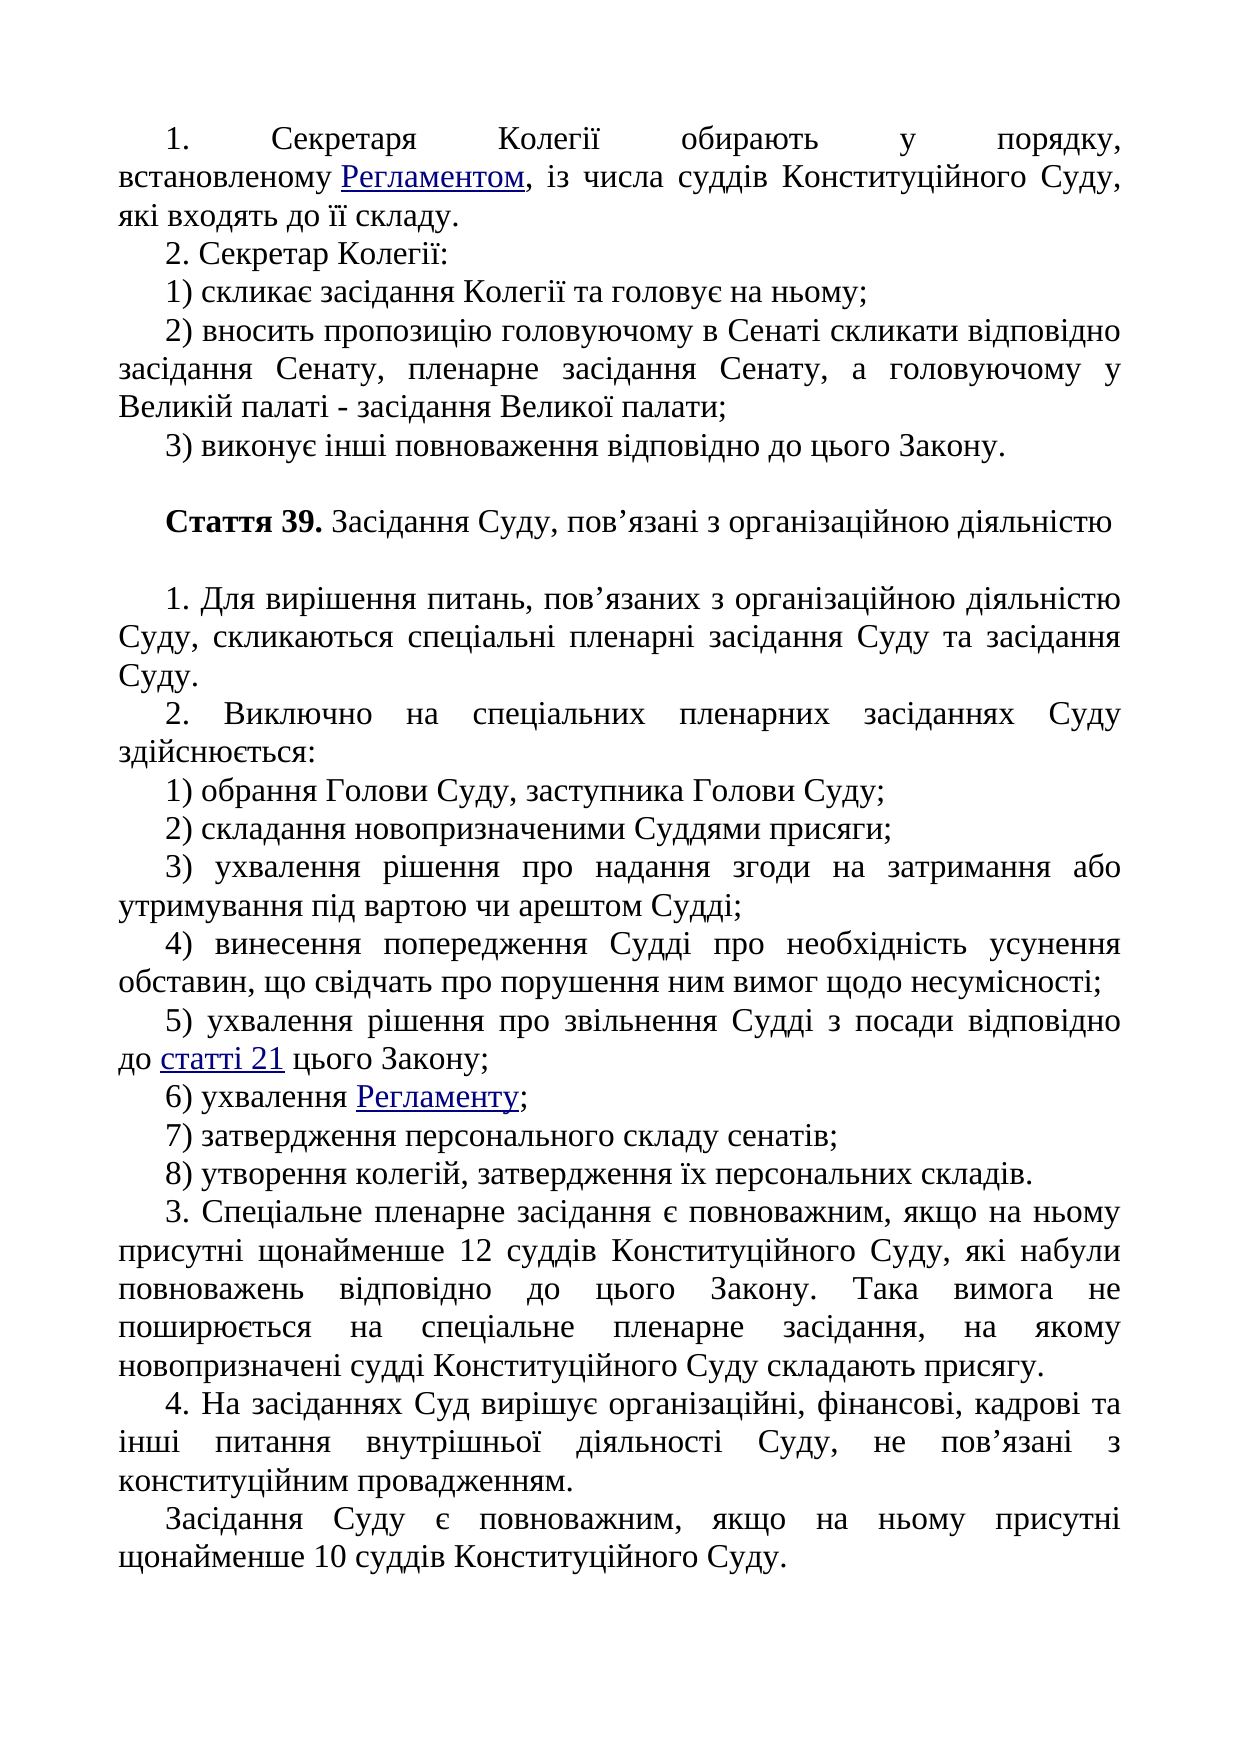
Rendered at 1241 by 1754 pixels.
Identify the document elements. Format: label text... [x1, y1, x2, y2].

text 2) вносить пропозицію головуючому в Сенаті скликати відповідно засідання Сенату, пленарне засідання Сенату, а головуючому у Великій палаті - засідання Великої палати; [118, 310, 1122, 425]
text 3. Спеціальне пленарне засідання є повноважним, якщо на ньому присутні щонайменше 12 суддів Конституційного Суду, які набули повноважень відповідно до цього Закону. Така вимога не поширюється на спеціальне пленарне засідання, на якому новопризначені судді Конституційного Суду складають присягу. [118, 1191, 1122, 1383]
text 2) складання новопризначеними Суддями присяги; [118, 808, 1122, 846]
text 4) винесення попередження Судді про необхідність усунення обставин, що свідчать про порушення ним вимог щодо несумісності; [118, 923, 1122, 1000]
text 1. Секретаря Колегії обирають у порядку, встановленому Регламентом, із числа суддів Конституційного Суду, які входять до її складу. [118, 118, 1122, 233]
text Стаття 39. Засідання Суду, пов’язані з організаційною діяльністю [118, 501, 1122, 540]
text 5) ухвалення рішення про звільнення Судді з посади відповідно до статті 21 цього Закону; [118, 1000, 1122, 1076]
text 4. На засіданнях Суд вирішує організаційні, фінансові, кадрові та інші питання внутрішньої діяльності Суду, не пов’язані з конституційним провадженням. [118, 1383, 1122, 1498]
text Засідання Суду є повноважним, якщо на ньому присутні щонайменше 10 суддів Конституційного Суду. [118, 1498, 1122, 1575]
text 2. Виключно на спеціальних пленарних засіданнях Суду здійснюється: [118, 693, 1122, 770]
text 1) скликає засідання Колегії та головує на ньому; [118, 271, 1122, 310]
text 7) затвердження персонального складу сенатів; [118, 1115, 1122, 1153]
text 6) ухвалення Регламенту; [118, 1076, 1122, 1115]
text 1. Для вирішення питань, пов’язаних з організаційною діяльністю Суду, скликаються спеціальні пленарні засідання Суду та засідання Суду. [118, 578, 1122, 693]
text 3) виконує інші повноваження відповідно до цього Закону. [118, 425, 1122, 463]
text 1) обрання Голови Суду, заступника Голови Суду; [118, 770, 1122, 808]
text 2. Секретар Колегії: [118, 233, 1122, 271]
text 8) утворення колегій, затвердження їх персональних складів. [118, 1153, 1122, 1191]
text 3) ухвалення рішення про надання згоди на затримання або утримування під вартою чи арештом Судді; [118, 846, 1122, 923]
